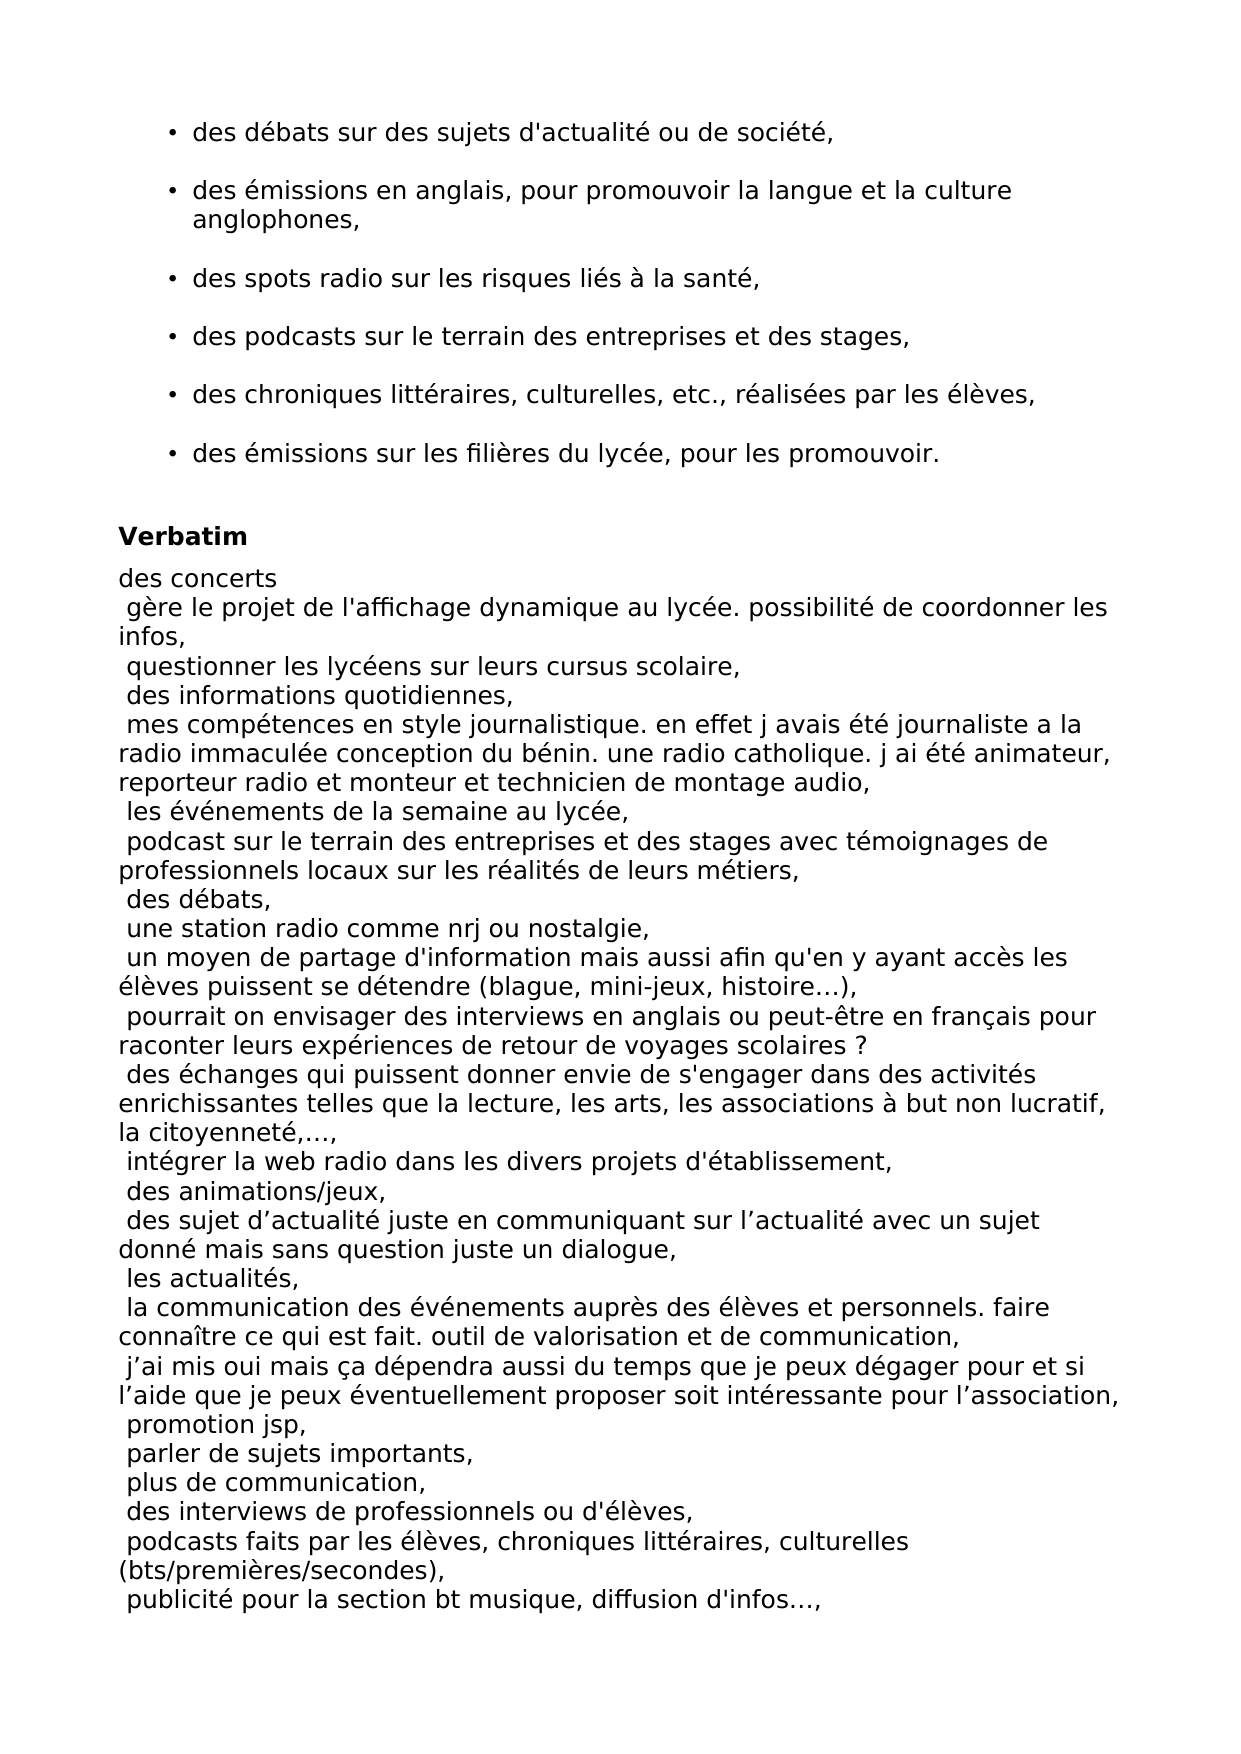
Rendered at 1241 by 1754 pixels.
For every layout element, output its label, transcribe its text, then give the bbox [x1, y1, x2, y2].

list des débats sur des sujets d'actualité ou de société, [177, 118, 1122, 176]
list des émissions en anglais, pour promouvoir la langue et la culture anglophones, [177, 176, 1122, 264]
text des concerts gère le projet de l'affichage dynamique au lycée. possibilité de coordonner les infos, questionner les lycéens sur leurs cursus scolaire, des informations quotidiennes, mes compétences en style journalistique. en effet j avais été journaliste a la radio immaculée conception du bénin. une radio catholique. j ai été animateur, reporteur radio et monteur et technicien de montage audio, les événements de la semaine au lycée, podcast sur le terrain des entreprises et des stages avec témoignages de professionnels locaux sur les réalités de leurs métiers, des débats, une station radio comme nrj ou nostalgie, un moyen de partage d'information mais aussi afin qu'en y ayant accès les élèves puissent se détendre (blague, mini-jeux, histoire…), pourrait on envisager des interviews en anglais ou peut-être en français pour raconter leurs expériences de retour de voyages scolaires ? des échanges qui puissent donner envie de s'engager dans des activités enrichissantes telles que la lecture, les arts, les associations à but non lucratif, la citoyenneté,…, intégrer la web radio dans les divers projets d'établissement, des animations/jeux, des sujet d’actualité juste en communiquant sur l’actualité avec un sujet donné mais sans question juste un dialogue, les actualités, la communication des événements auprès des élèves et personnels. faire connaître ce qui est fait. outil de valorisation et de communication, j’ai mis oui mais ça dépendra aussi du temps que je peux dégager pour et si l’aide que je peux éventuellement proposer soit intéressante pour l’association, promotion jsp, parler de sujets importants, plus de communication, des interviews de professionnels ou d'élèves, podcasts faits par les élèves, chroniques littéraires, culturelles (bts/premières/secondes), publicité pour la section bt musique, diffusion d'infos…, [118, 564, 1122, 1614]
list des émissions sur les filières du lycée, pour les promouvoir. [177, 439, 1122, 468]
list des spots radio sur les risques liés à la santé, [177, 264, 1122, 322]
list des chroniques littéraires, culturelles, etc., réalisées par les élèves, [177, 381, 1122, 439]
subtitle Verbatim [118, 523, 1122, 552]
list des podcasts sur le terrain des entreprises et des stages, [177, 322, 1122, 381]
